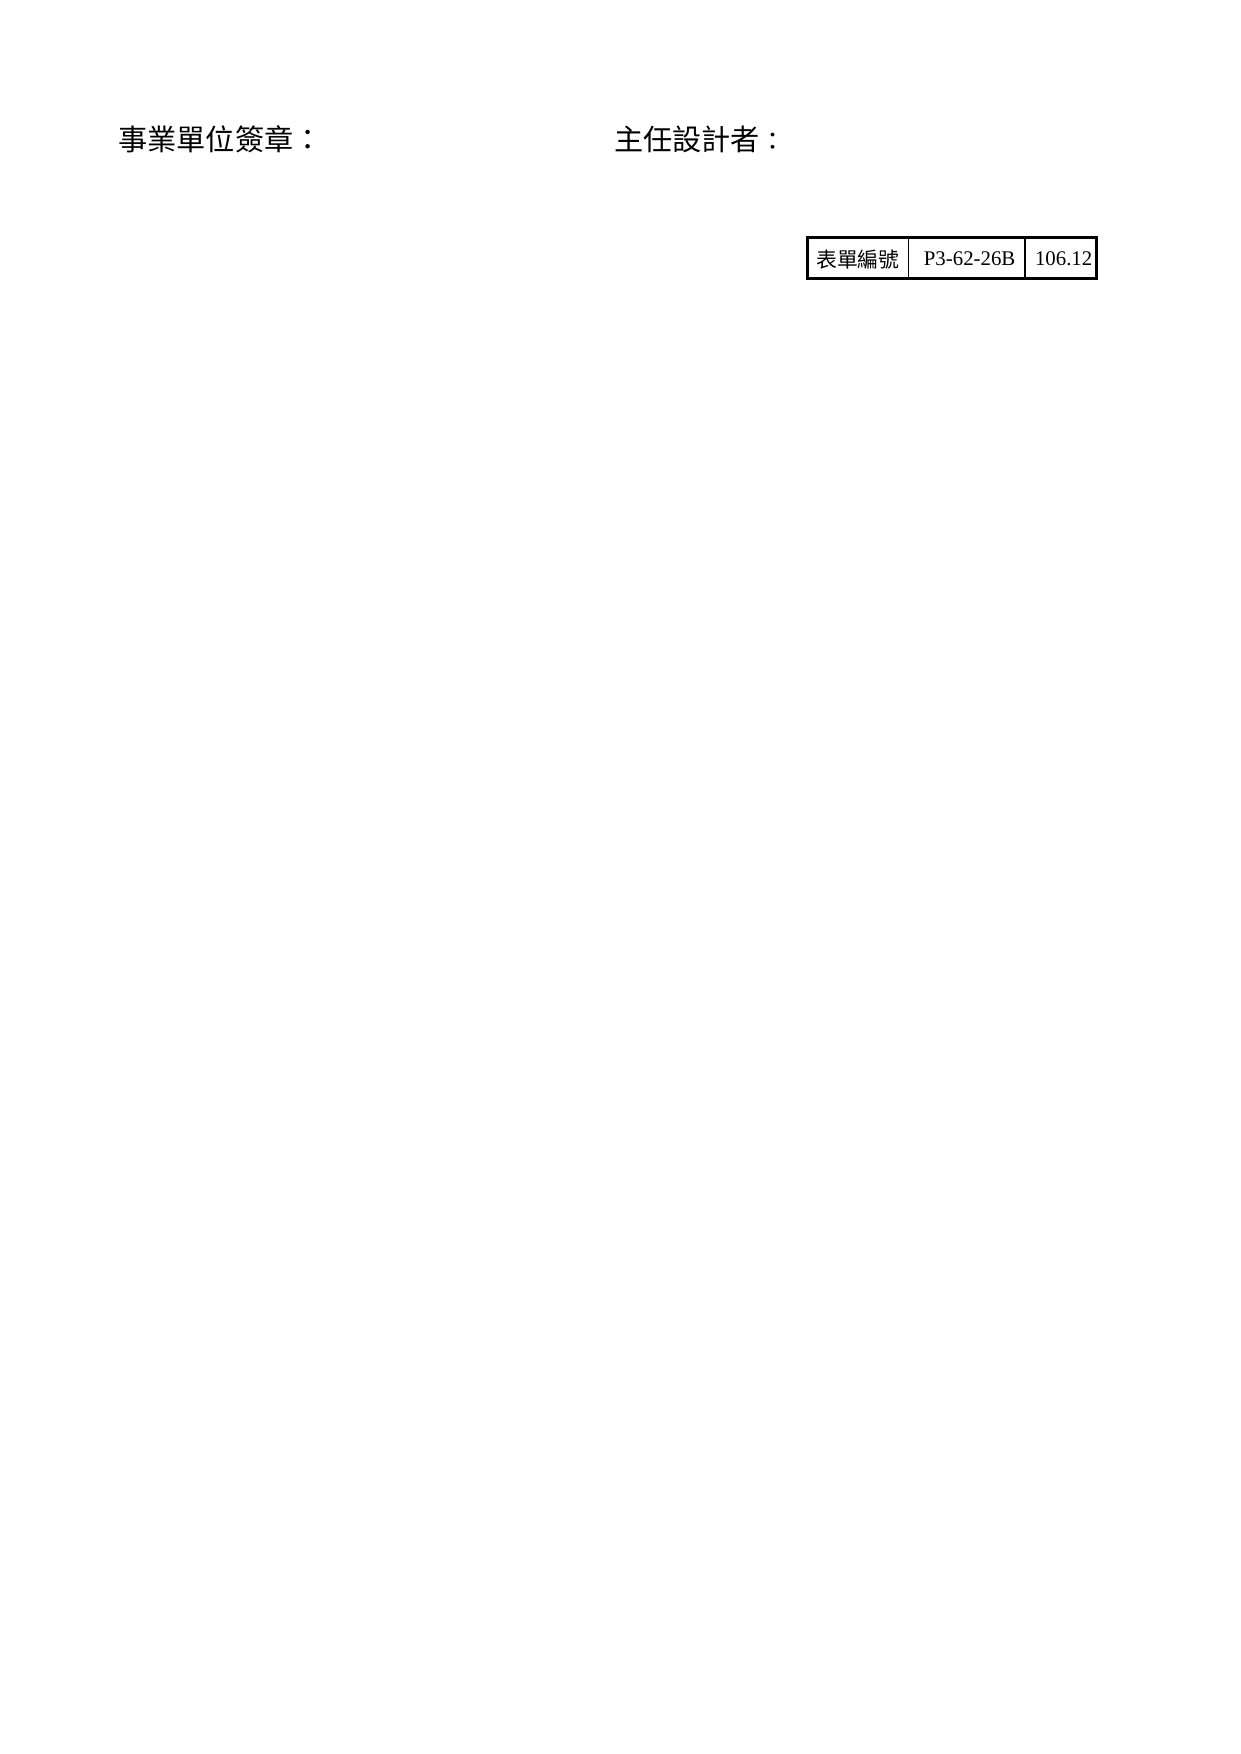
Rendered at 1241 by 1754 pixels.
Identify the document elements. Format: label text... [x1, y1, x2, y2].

text 事業單位簽章： 主任設計者： [118, 100, 1122, 175]
table_header 表單編號 [809, 239, 908, 277]
table_header P3-62-26B [909, 239, 1024, 277]
table_header 106.12 [1026, 239, 1095, 277]
